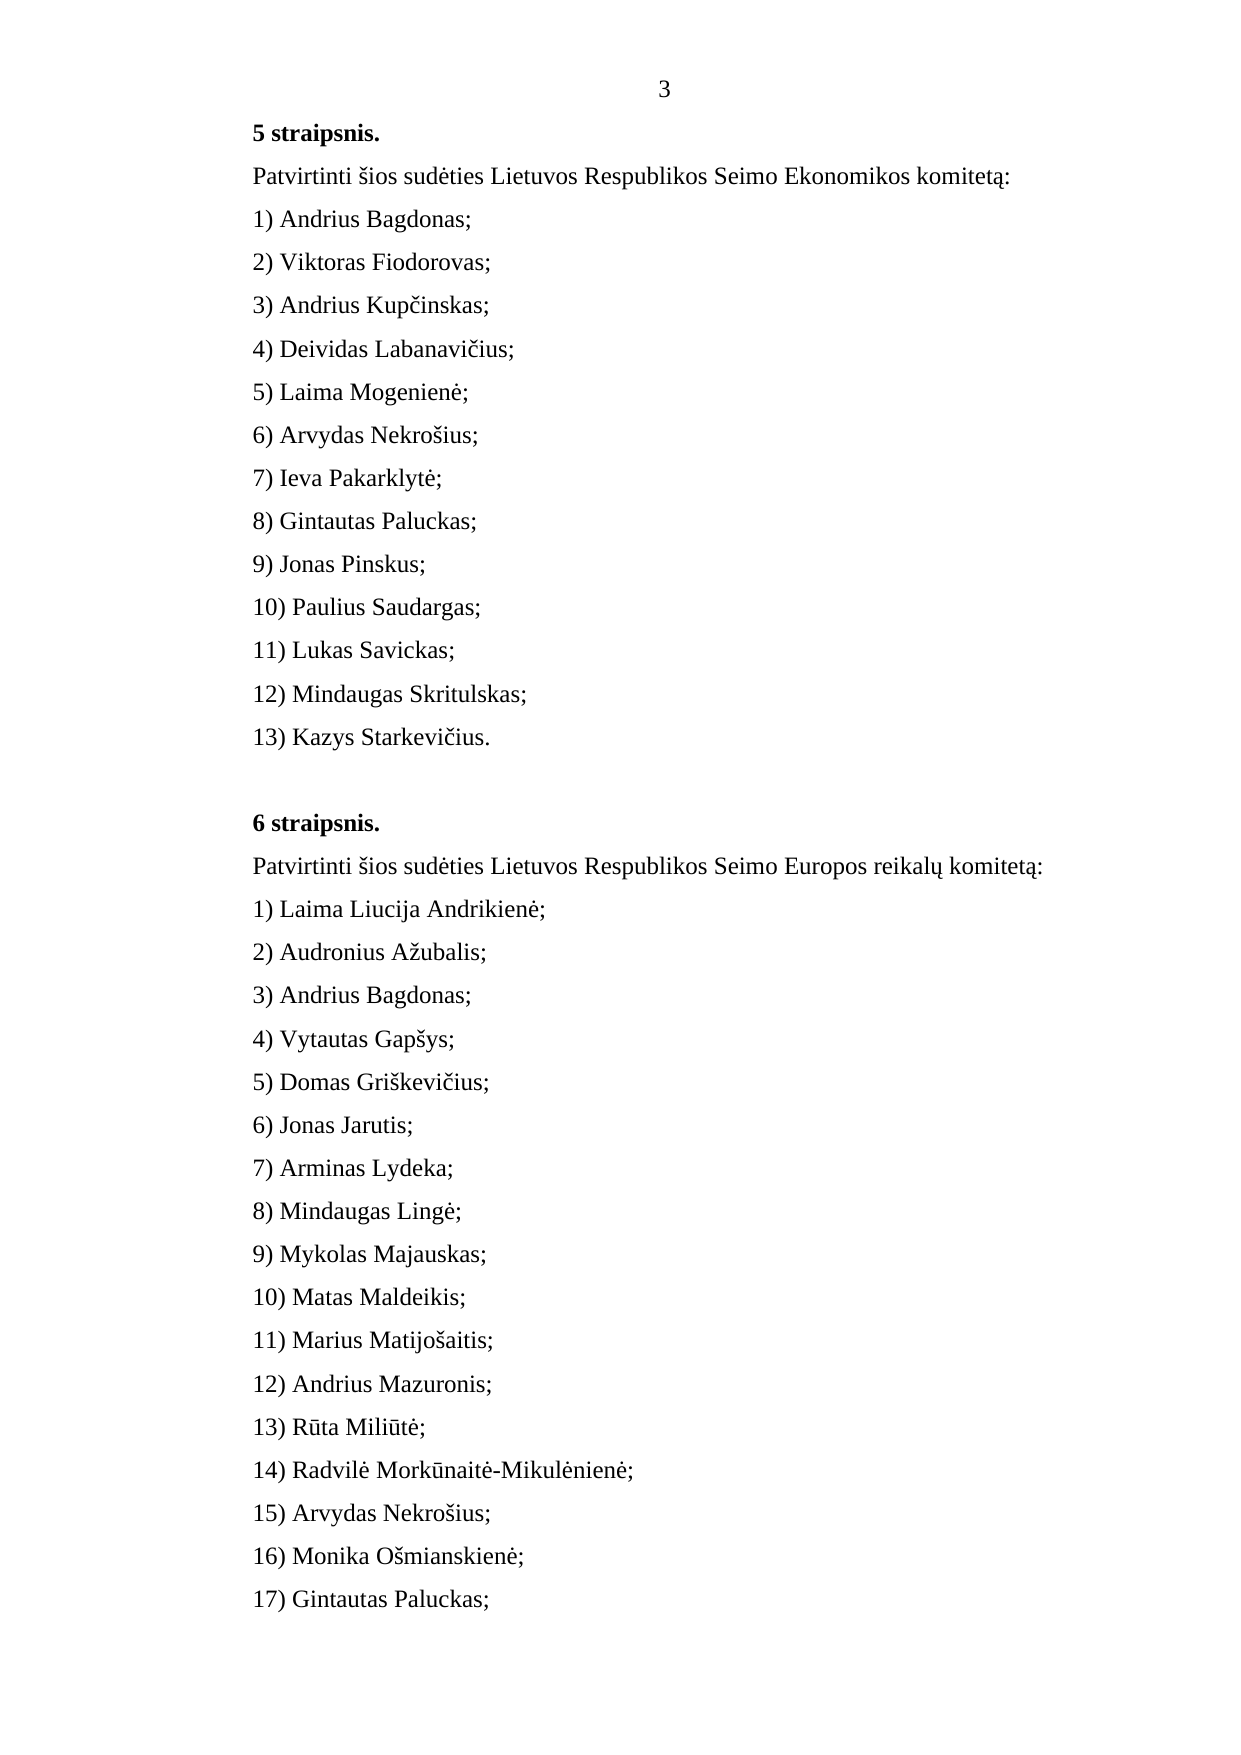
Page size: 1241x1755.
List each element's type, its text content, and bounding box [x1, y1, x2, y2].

text 1) Andrius Bagdonas; [177, 204, 1152, 233]
text 9) Mykolas Majauskas; [177, 1239, 1152, 1268]
text Patvirtinti šios sudėties Lietuvos Respublikos Seimo Ekonomikos komitetą: [177, 161, 1152, 190]
text 14) Radvilė Morkūnaitė-Mikulėnienė; [177, 1455, 1152, 1484]
text 4) Vytautas Gapšys; [177, 1024, 1152, 1052]
text 4) Deividas Labanavičius; [177, 334, 1152, 362]
text 2) Audronius Ažubalis; [177, 937, 1152, 966]
text Patvirtinti šios sudėties Lietuvos Respublikos Seimo Europos reikalų komitetą: [177, 851, 1152, 880]
text 6) Arvydas Nekrošius; [177, 420, 1152, 449]
text 11) Lukas Savickas; [177, 636, 1152, 664]
text 3) Andrius Bagdonas; [177, 981, 1152, 1009]
text 13) Kazys Starkevičius. [177, 722, 1152, 751]
text 12) Mindaugas Skritulskas; [177, 679, 1152, 707]
text 1) Laima Liucija Andrikienė; [177, 894, 1152, 923]
text 10) Paulius Saudargas; [177, 592, 1152, 621]
text 8) Mindaugas Lingė; [177, 1196, 1152, 1225]
text 15) Arvydas Nekrošius; [177, 1498, 1152, 1527]
text 6 straipsnis. [177, 808, 1152, 837]
text 5) Laima Mogenienė; [177, 377, 1152, 406]
text 16) Monika Ošmianskienė; [177, 1541, 1152, 1570]
text 3) Andrius Kupčinskas; [177, 291, 1152, 319]
text 7) Arminas Lydeka; [177, 1153, 1152, 1182]
text 7) Ieva Pakarklytė; [177, 463, 1152, 492]
text 2) Viktoras Fiodorovas; [177, 247, 1152, 276]
text 12) Andrius Mazuronis; [177, 1369, 1152, 1397]
text 10) Matas Maldeikis; [177, 1282, 1152, 1311]
text 8) Gintautas Paluckas; [177, 506, 1152, 535]
text 5) Domas Griškevičius; [177, 1067, 1152, 1096]
text 11) Marius Matijošaitis; [177, 1326, 1152, 1354]
text 17) Gintautas Paluckas; [177, 1584, 1152, 1613]
text 5 straipsnis. [177, 118, 1152, 147]
text 13) Rūta Miliūtė; [177, 1412, 1152, 1441]
text 6) Jonas Jarutis; [177, 1110, 1152, 1139]
text 9) Jonas Pinskus; [177, 549, 1152, 578]
